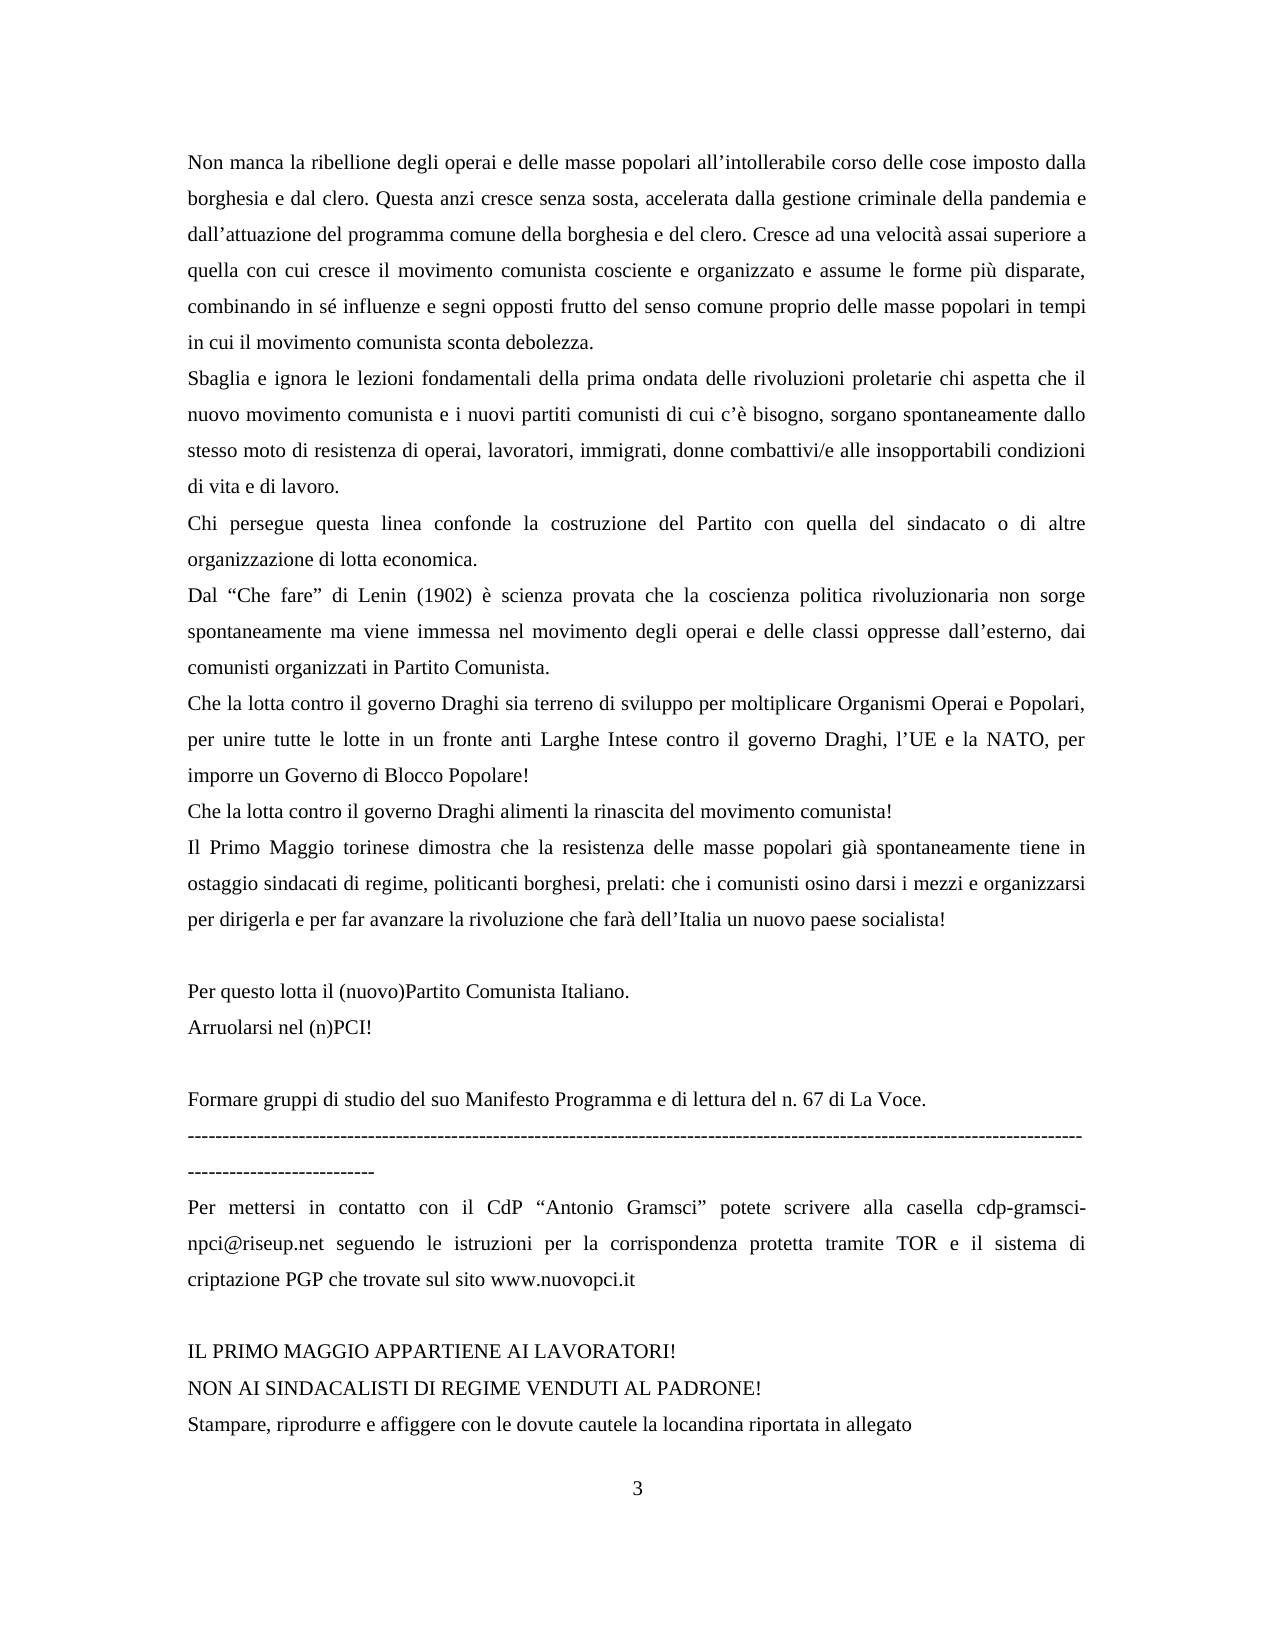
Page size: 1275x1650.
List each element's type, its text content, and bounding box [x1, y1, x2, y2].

text Che la lotta contro il governo Draghi alimenti la rinascita del movimento comunista! [187, 799, 1087, 823]
text Per mettersi in contatto con il CdP “Antonio Gramsci” potete scrivere alla casella cdp-gramsci-npci@riseup.net seguendo le istruzioni per la corrispondenza protetta tramite TOR e il sistema di criptazione PGP che trovate sul sito www.nuovopci.it [187, 1195, 1087, 1291]
text Sbaglia e ignora le lezioni fondamentali della prima ondata delle rivoluzioni proletarie chi aspetta che il nuovo movimento comunista e i nuovi partiti comunisti di cui c’è bisogno, sorgano spontaneamente dallo stesso moto di resistenza di operai, lavoratori, immigrati, donne combattivi/e alle insopportabili condizioni di vita e di lavoro. [187, 366, 1087, 498]
text Dal “Che fare” di Lenin (1902) è scienza provata che la coscienza politica rivoluzionaria non sorge spontaneamente ma viene immessa nel movimento degli operai e delle classi oppresse dall’esterno, dai comunisti organizzati in Partito Comunista. [187, 582, 1087, 679]
text Arruolarsi nel (n)PCI! [187, 1015, 1087, 1039]
text Stampare, riprodurre e affiggere con le dovute cautele la locandina riportata in allegato [187, 1411, 1087, 1436]
text NON AI SINDACALISTI DI REGIME VENDUTI AL PADRONE! [187, 1375, 1087, 1399]
text Il Primo Maggio torinese dimostra che la resistenza delle masse popolari già spontaneamente tiene in ostaggio sindacati di regime, politicanti borghesi, prelati: che i comunisti osino darsi i mezzi e organizzarsi per dirigerla e per far avanzare la rivoluzione che farà dell’Italia un nuovo paese socialista! [187, 835, 1087, 931]
text Chi persegue questa linea confonde la costruzione del Partito con quella del sindacato o di altre organizzazione di lotta economica. [187, 510, 1087, 571]
text Per questo lotta il (nuovo)Partito Comunista Italiano. [187, 979, 1087, 1003]
text Che la lotta contro il governo Draghi sia terreno di sviluppo per moltiplicare Organismi Operai e Popolari, per unire tutte le lotte in un fronte anti Larghe Intese contro il governo Draghi, l’UE e la NATO, per imporre un Governo di Blocco Popolare! [187, 691, 1087, 787]
text Non manca la ribellione degli operai e delle masse popolari all’intollerabile corso delle cose imposto dalla borghesia e dal clero. Questa anzi cresce senza sosta, accelerata dalla gestione criminale della pandemia e dall’attuazione del programma comune della borghesia e del clero. Cresce ad una velocità assai superiore a quella con cui cresce il movimento comunista cosciente e organizzato e assume le forme più disparate, combinando in sé influenze e segni opposti frutto del senso comune proprio delle masse popolari in tempi in cui il movimento comunista sconta debolezza. [187, 150, 1087, 354]
text IL PRIMO MAGGIO APPARTIENE AI LAVORATORI! [187, 1339, 1087, 1363]
text ------------------------------------------------------------------------------------------------------------------------------------------------------------ [187, 1123, 1087, 1183]
text Formare gruppi di studio del suo Manifesto Programma e di lettura del n. 67 di La Voce. [187, 1087, 1087, 1111]
